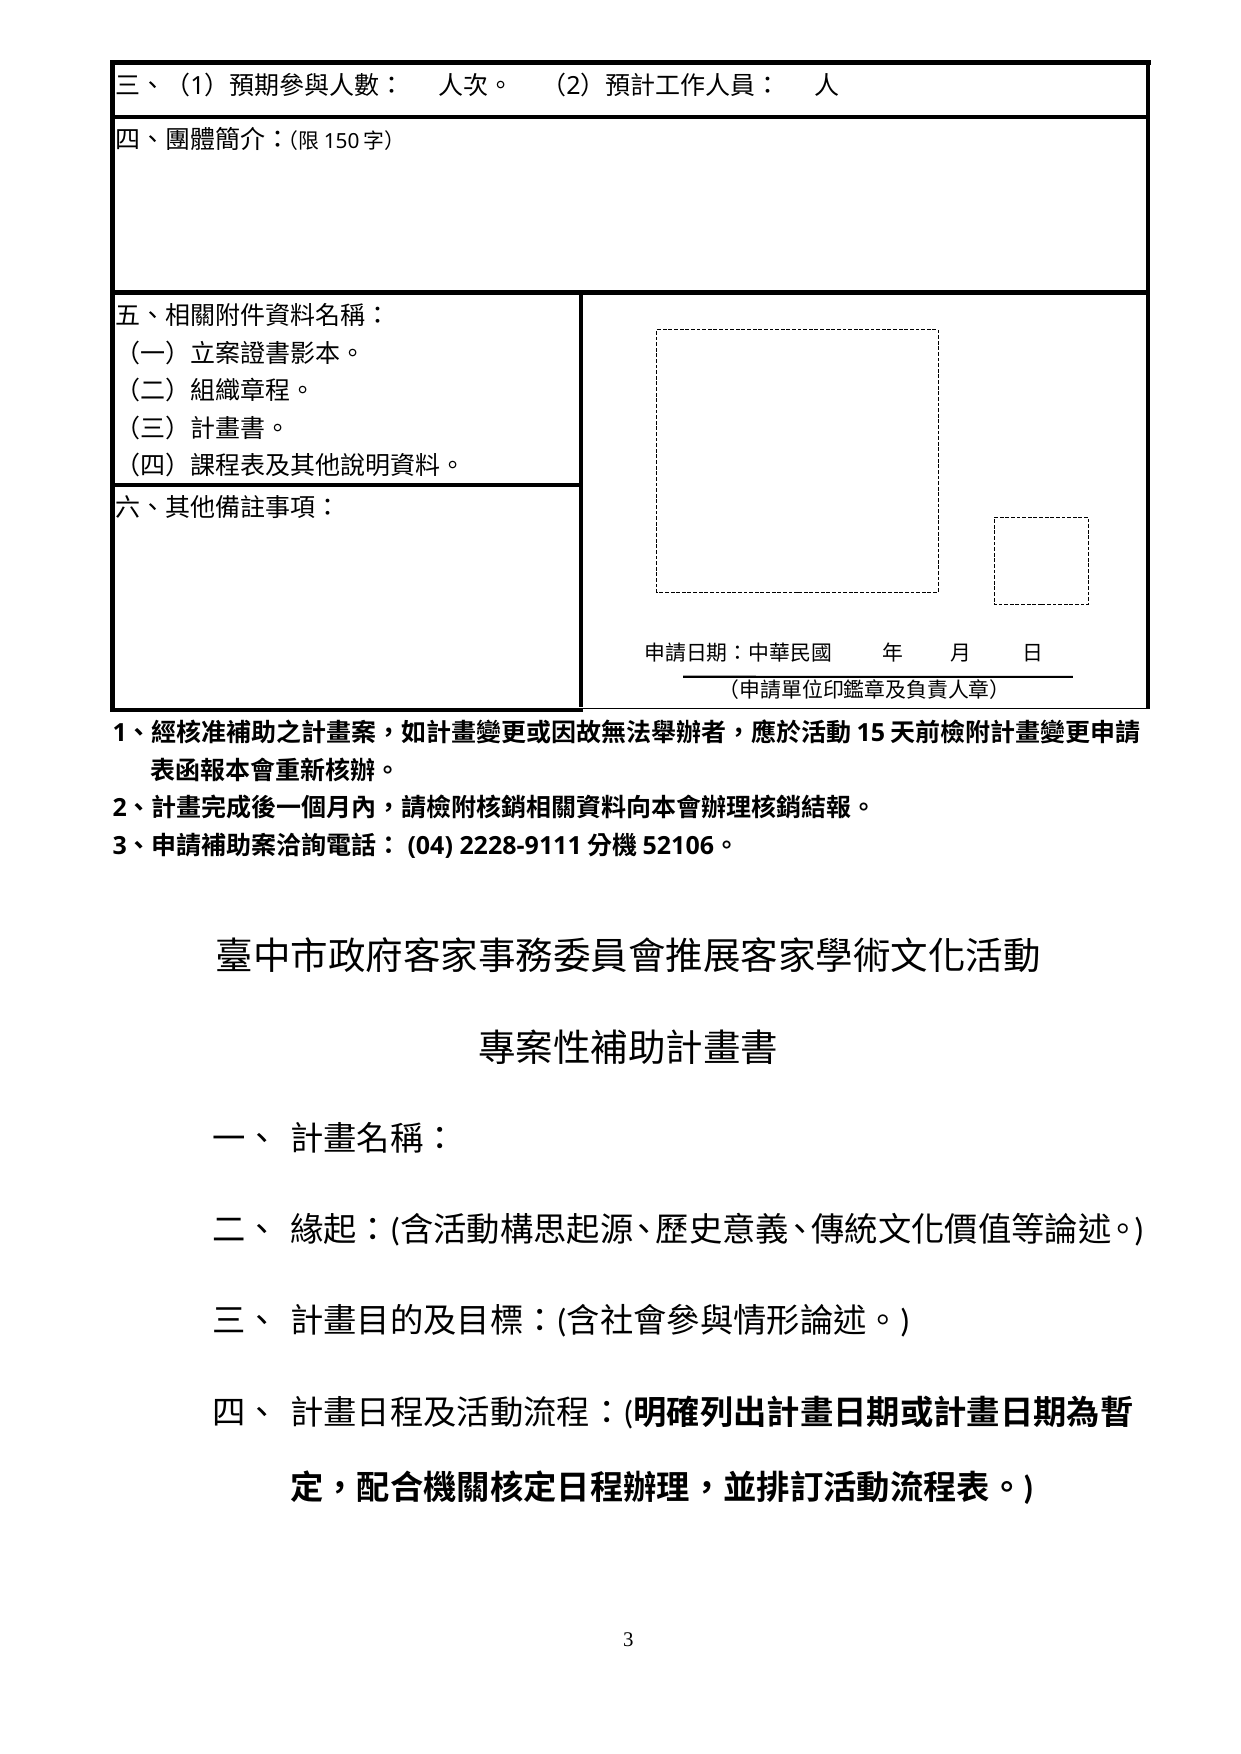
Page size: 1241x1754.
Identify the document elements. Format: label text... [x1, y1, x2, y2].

list 緣起：(含活動構思起源、歷史意義、傳統文化價值等論述。) [212, 1189, 1144, 1264]
list 計畫日程及活動流程：(明確列出計畫日期或計畫日期為暫定，配合機關核定日程辦理，並排訂活動流程表。) [212, 1372, 1144, 1522]
text 1、經核准補助之計畫案，如計畫變更或因故無法舉辦者，應於活動15天前檢附計畫變更申請表函報本會重新核辦。 [112, 712, 1144, 787]
table_cell 四、團體簡介：（限150字） [115, 119, 1146, 290]
table_cell 六、其他備註事項： [115, 487, 579, 707]
text 3、申請補助案洽詢電話： (04) 2228-9111分機 52106。 [112, 824, 1144, 862]
text 2、計畫完成後一個月內，請檢附核銷相關資料向本會辦理核銷結報。 [112, 787, 1144, 824]
text 專案性補助計畫書 [112, 1007, 1144, 1082]
list 計畫目的及目標：(含社會參與情形論述。) [212, 1281, 1144, 1356]
text 臺中市政府客家事務委員會推展客家學術文化活動 [112, 916, 1144, 991]
list 計畫名稱： [212, 1098, 1144, 1173]
table_cell 五、相關附件資料名稱： （一）立案證書影本。 （二）組織章程。 （三）計畫書。 （四）課程表及其他說明資料。 [115, 295, 579, 482]
table_cell 三、（1）預期參與人數： 人次。 （2）預計工作人員： 人 [115, 65, 1146, 114]
table_cell 申請日期：中華民國 年 月 日 （申請單位印鑑章及負責人章） [583, 295, 1146, 707]
